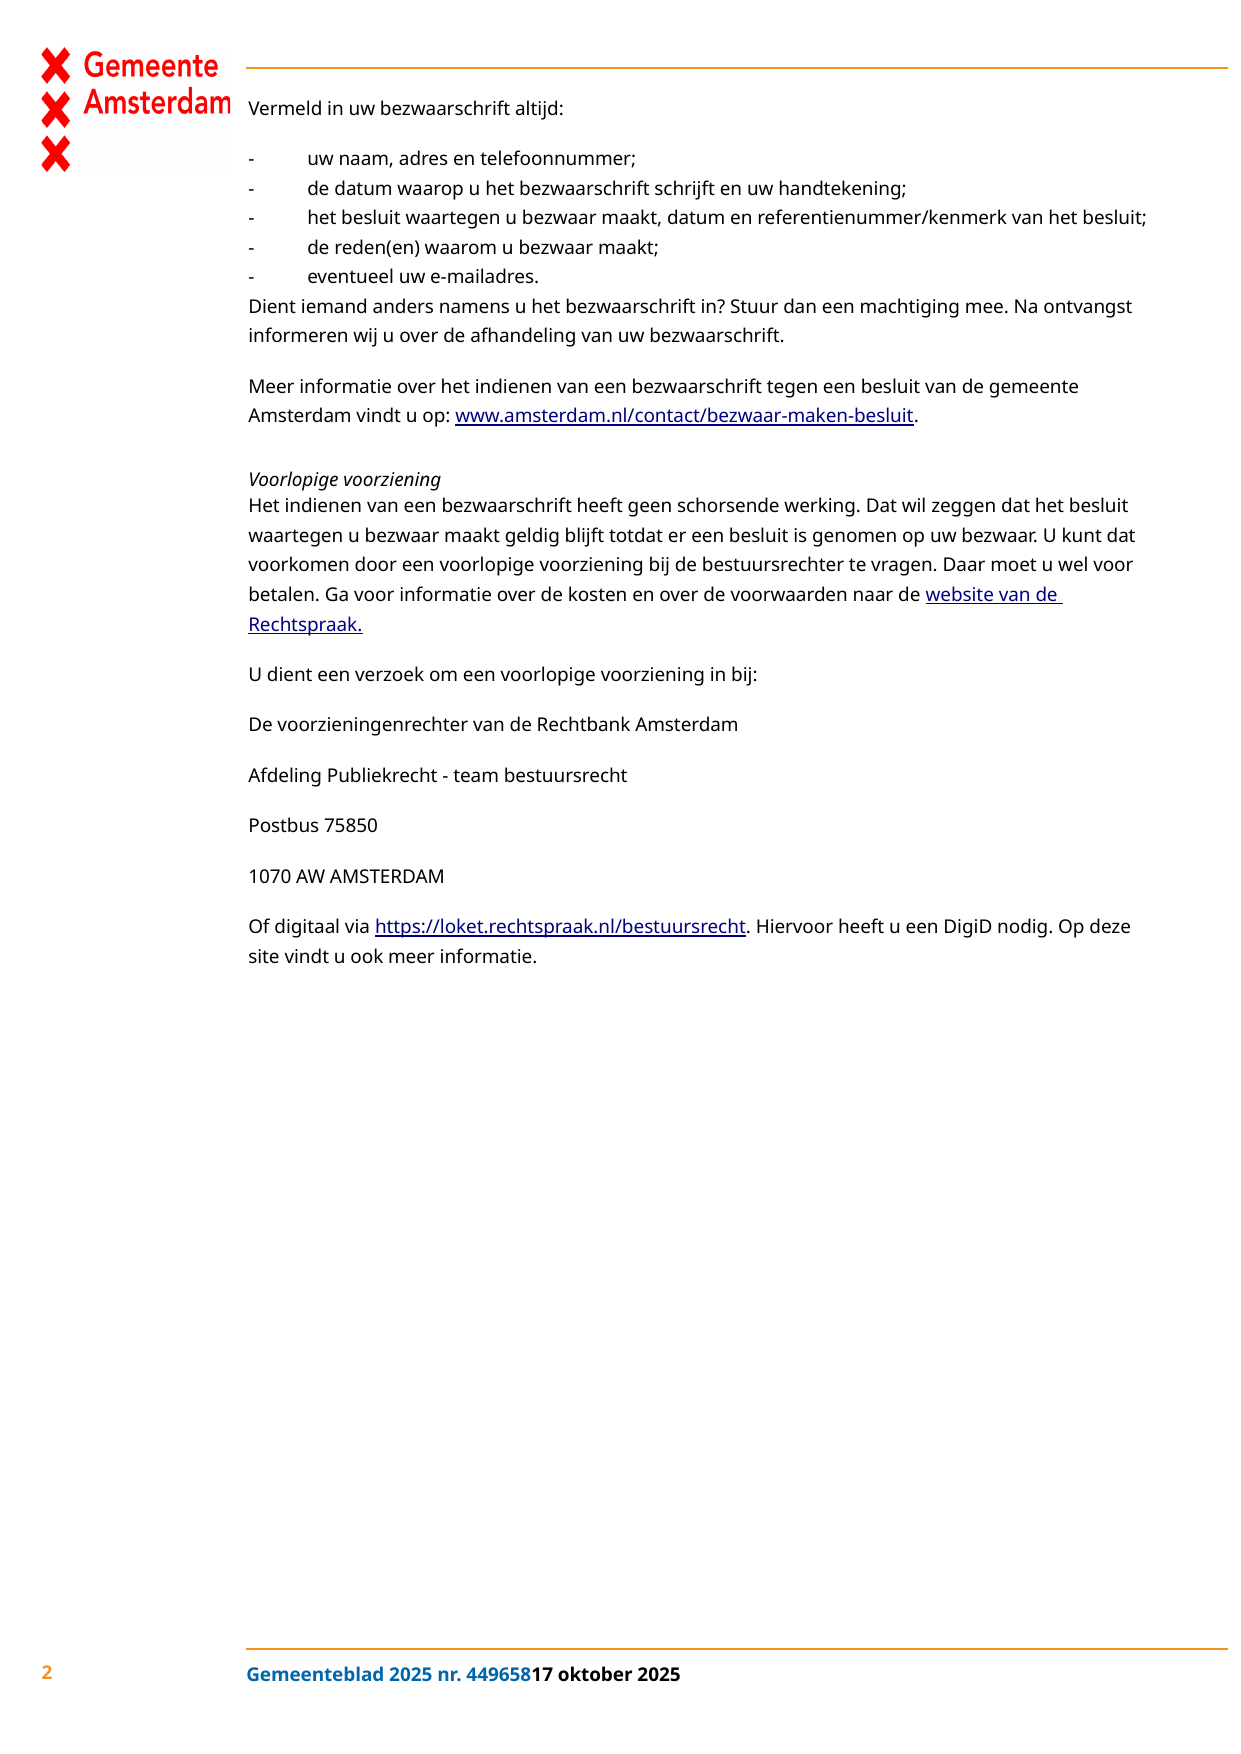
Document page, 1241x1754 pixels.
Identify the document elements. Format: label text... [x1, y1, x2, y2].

list uw naam, adres en telefoonnummer; [248, 145, 1152, 171]
text Vermeld in uw bezwaarschrift altijd: [248, 95, 1152, 121]
text Dient iemand anders namens u het bezwaarschrift in? Stuur dan een machtiging mee. Na ontvangst informeren wij u over de afhandeling van uw bezwaarschrift. [248, 293, 1152, 348]
list het besluit waartegen u bezwaar maakt, datum en referentienummer/kenmerk van het besluit; [248, 204, 1152, 230]
text Of digitaal via https://loket.rechtspraak.nl/bestuursrecht. Hiervoor heeft u een DigiD nodig. Op deze site vindt u ook meer informatie. [248, 913, 1152, 968]
text 1070 AW AMSTERDAM [248, 863, 1152, 888]
picture [41, 47, 231, 172]
list de reden(en) waarom u bezwaar maakt; [248, 234, 1152, 260]
text Voorlopige voorziening [248, 467, 1152, 492]
text De voorzieningenrechter van de Rechtbank Amsterdam [248, 712, 1152, 737]
list eventueel uw e-mailadres. [248, 263, 1152, 289]
text Postbus 75850 [248, 812, 1152, 838]
text Meer informatie over het indienen van een bezwaarschrift tegen een besluit van de gemeente Amsterdam vindt u op: www.amsterdam.nl/contact/bezwaar-maken-besluit. [248, 373, 1152, 428]
text Het indienen van een bezwaarschrift heeft geen schorsende werking. Dat wil zeggen dat het besluit waartegen u bezwaar maakt geldig blijft totdat er een besluit is genomen op uw bezwaar. U kunt dat voorkomen door een voorlopige voorziening bij de bestuursrechter te vragen. Daar moet u wel voor betalen. Ga voor informatie over de kosten en over de voorwaarden naar de website van de Rechtspraak. [248, 492, 1152, 636]
list de datum waarop u het bezwaarschrift schrijft en uw handtekening; [248, 175, 1152, 201]
text U dient een verzoek om een voorlopige voorziening in bij: [248, 661, 1152, 687]
text Afdeling Publiekrecht - team bestuursrecht [248, 762, 1152, 788]
